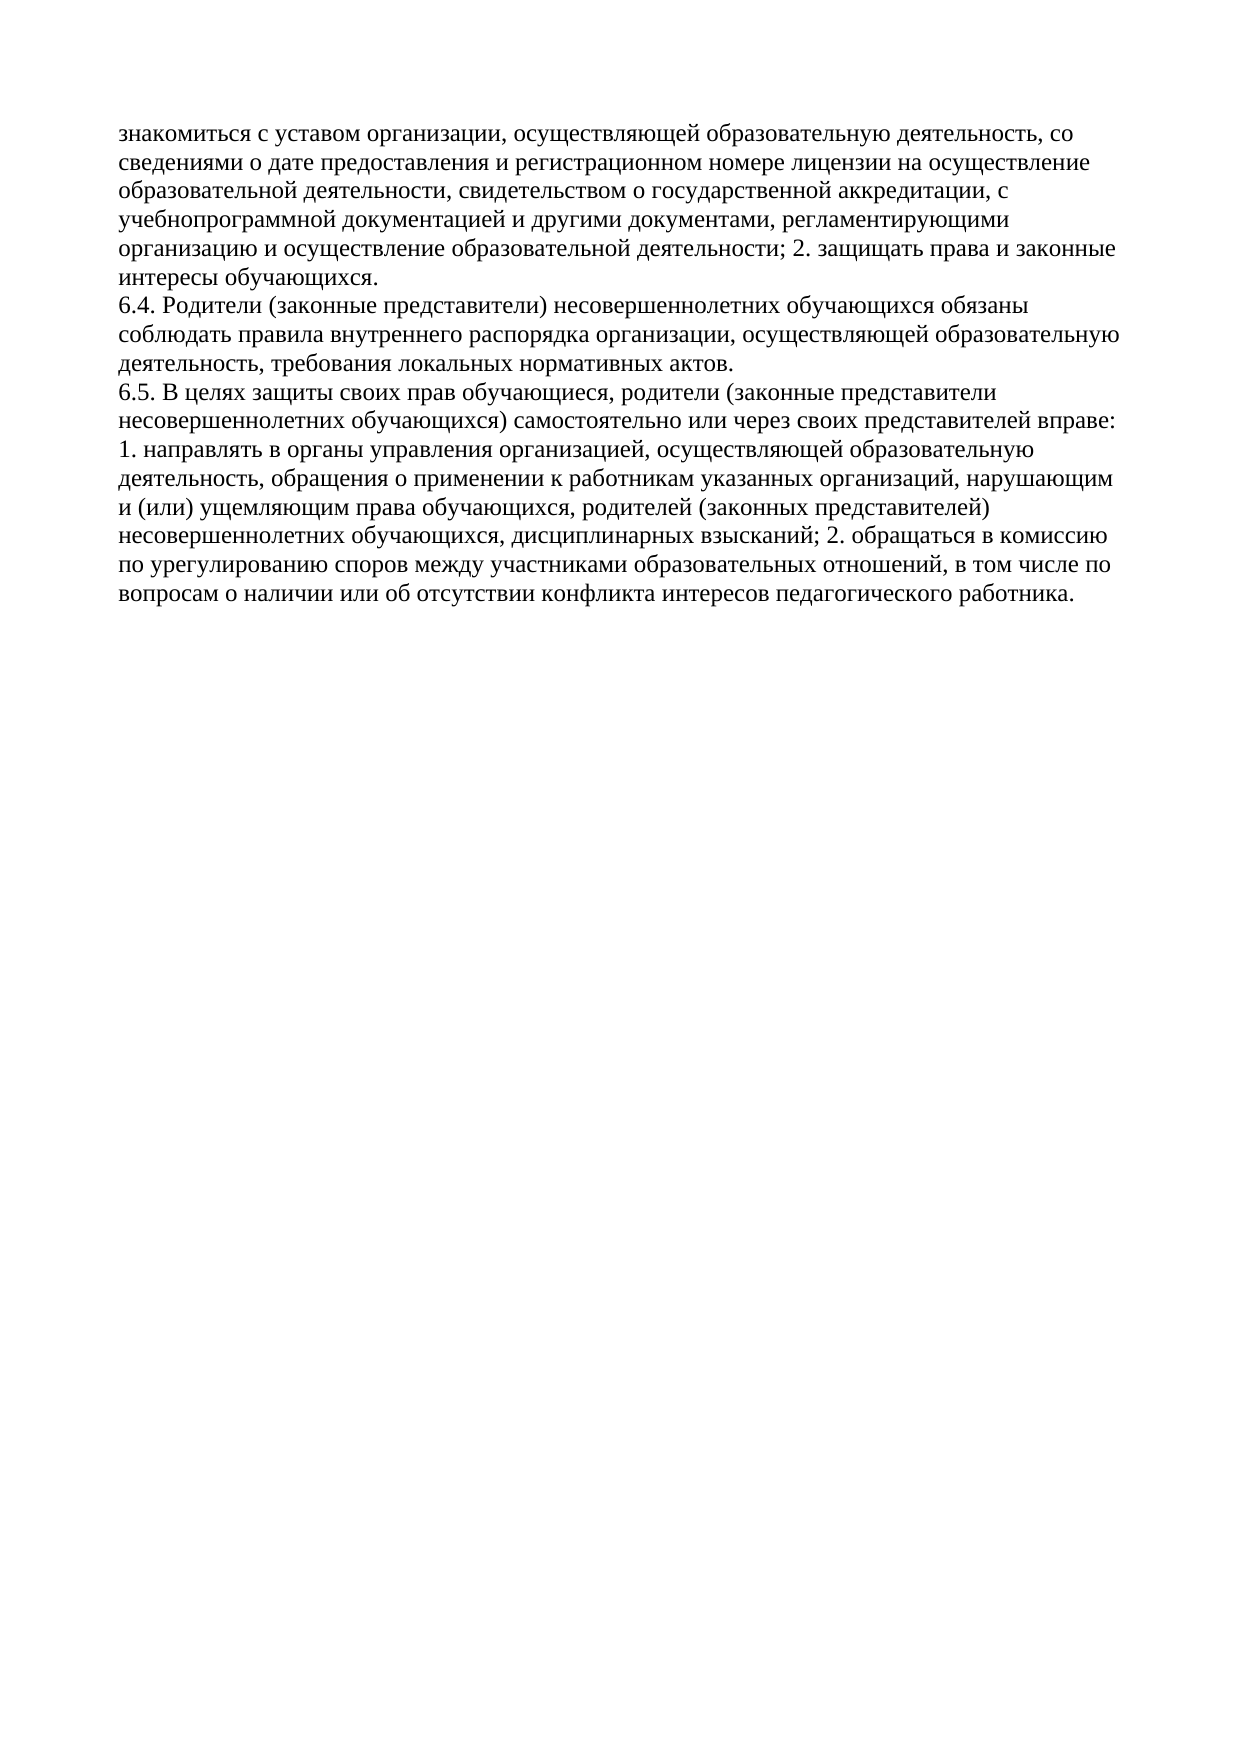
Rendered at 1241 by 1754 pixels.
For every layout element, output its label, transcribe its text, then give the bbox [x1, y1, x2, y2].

text 6.4. Родители (законные представители) несовершеннолетних обучающихся обязаны соблюдать правила внутреннего распорядка организации, осуществляющей образовательную деятельность, требования локальных нормативных актов. [118, 291, 1122, 377]
text 6.5. В целях защиты своих прав обучающиеся, родители (законные представители несовершеннолетних обучающихся) самостоятельно или через своих представителей вправе: 1. направлять в органы управления организацией, осуществляющей образовательную деятельность, обращения о применении к работникам указанных организаций, нарушающим и (или) ущемляющим права обучающихся, родителей (законных представителей) несовершеннолетних обучающихся, дисциплинарных взысканий; 2. обращаться в комиссию по урегулированию споров между участниками образовательных отношений, в том числе по вопросам о наличии или об отсутствии конфликта интересов педагогического работника. [118, 377, 1122, 607]
text знакомиться с уставом организации, осуществляющей образовательную деятельность, со сведениями о дате предоставления и регистрационном номере лицензии на осуществление образовательной деятельности, свидетельством о государственной аккредитации, с учебнопрограммной документацией и другими документами, регламентирующими организацию и осуществление образовательной деятельности; 2. защищать права и законные интересы обучающихся. [118, 118, 1122, 291]
